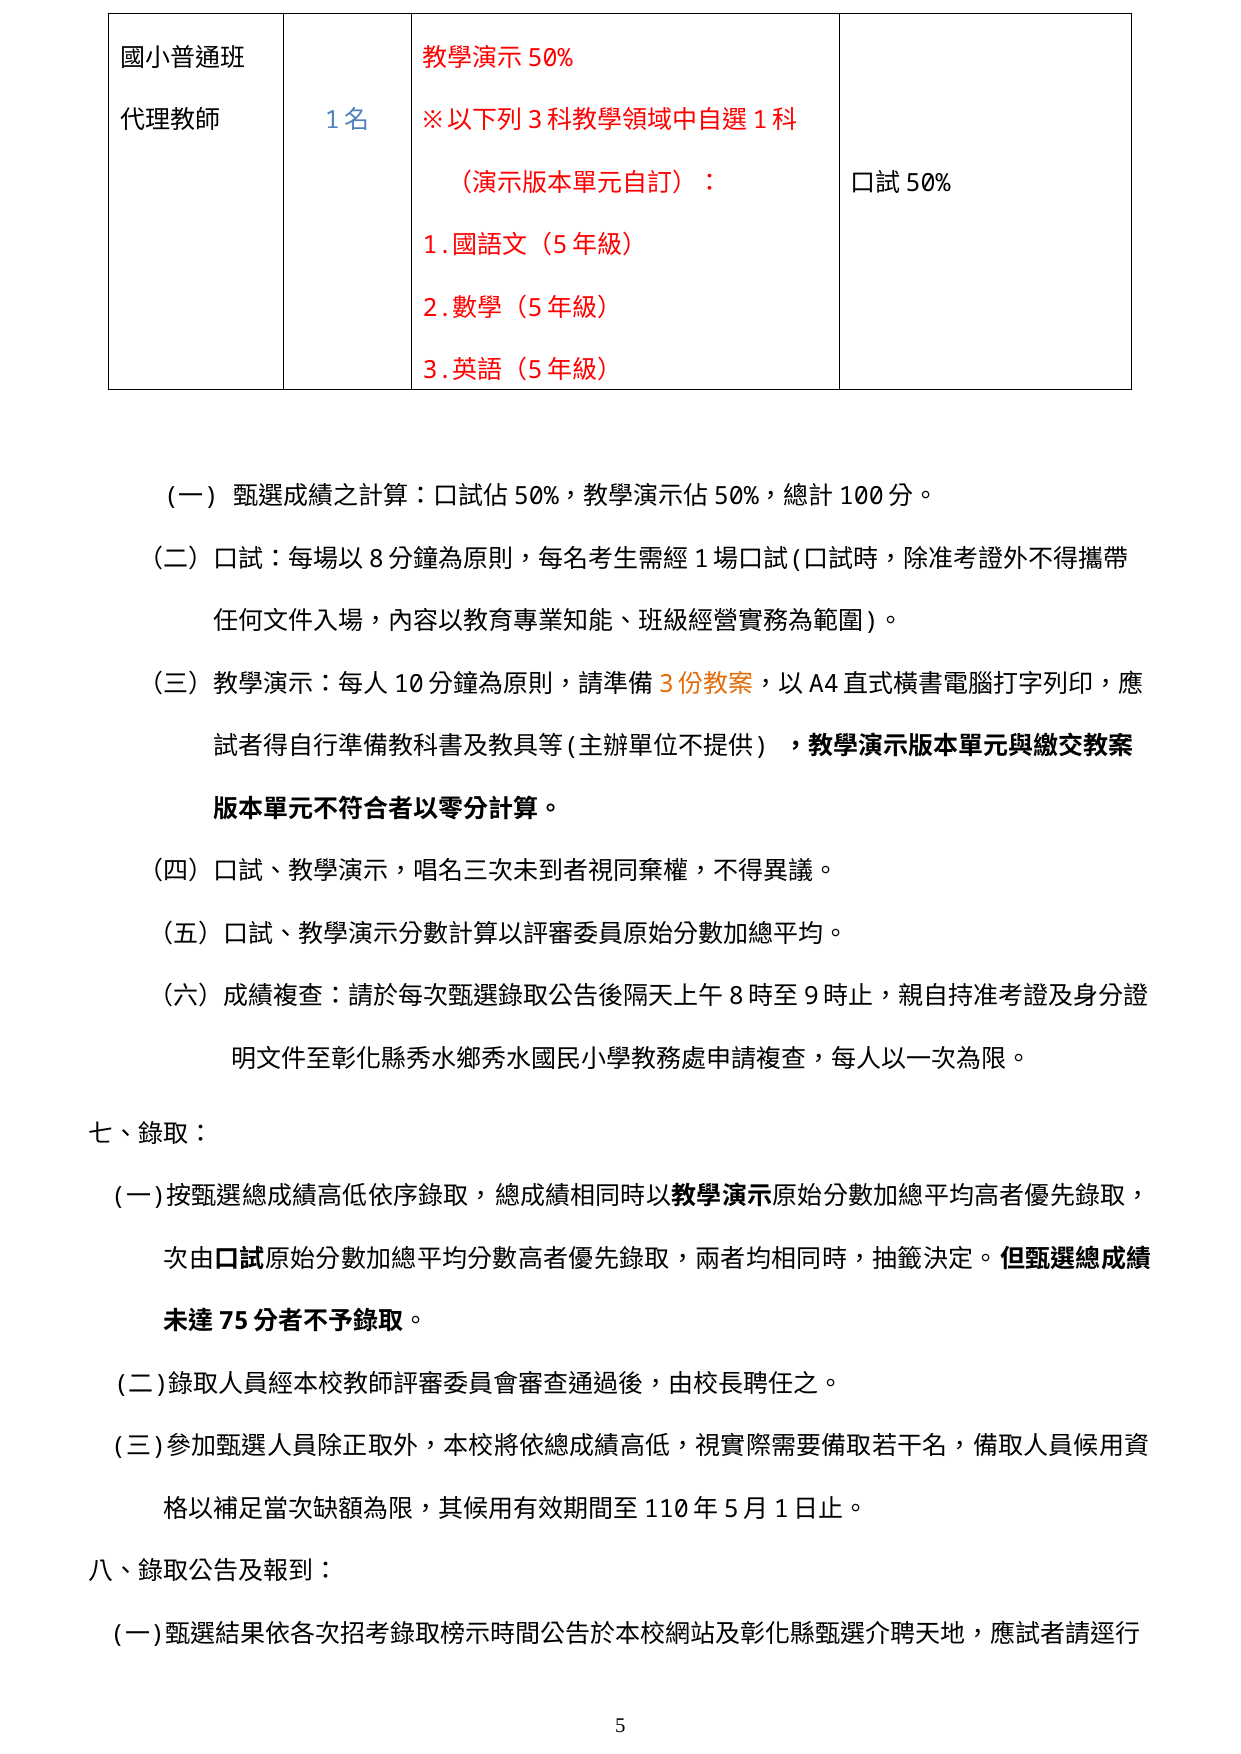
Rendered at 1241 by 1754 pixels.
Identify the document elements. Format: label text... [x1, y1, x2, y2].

table_cell 教學演示50% 以下列3科教學領域中自選1科（演示版本單元自訂）： 1.國語文（5年級） 2.數學（5年級） 3.英語（5年級） [412, 14, 839, 388]
text 明文件至彰化縣秀水鄉秀水國民小學教務處申請複查，每人以一次為限。 [126, 1014, 1152, 1077]
text （六）成績複查：請於每次甄選錄取公告後隔天上午8時至9時止，親自持准考證及身分證 [89, 952, 1152, 1014]
text (二)錄取人員經本校教師評審委員會審查通過後，由校長聘任之。 [89, 1339, 1152, 1402]
text （五）口試、教學演示分數計算以評審委員原始分數加總平均。 [89, 889, 1152, 952]
text (三)參加甄選人員除正取外，本校將依總成績高低，視實際需要備取若干名，備取人員候用資格以補足當次缺額為限，其候用有效期間至110年5月1日止。 [111, 1402, 1152, 1527]
text （四）口試、教學演示，唱名三次未到者視同棄權，不得異議。 [89, 827, 1152, 889]
text （二）口試：每場以8分鐘為原則，每名考生需經1場口試(口試時，除准考證外不得攜帶任何文件入場，內容以教育專業知能、班級經營實務為範圍)。 [139, 514, 1152, 639]
text (一) 甄選成績之計算：口試佔50%，教學演示佔50%，總計100分。 [89, 452, 1152, 514]
table_cell 1名 [284, 14, 411, 388]
text 七、錄取： [89, 1089, 1152, 1152]
table_cell 口試50% [840, 14, 1131, 388]
text (一)甄選結果依各次招考錄取榜示時間公告於本校網站及彰化縣甄選介聘天地，應試者請逕行 [110, 1589, 1152, 1652]
text （三）教學演示：每人10分鐘為原則，請準備3份教案，以A4直式橫書電腦打字列印，應試者得自行準備教科書及教具等(主辦單位不提供) ，教學演示版本單元與繳交教案版本單元不符合者以零分計算。 [139, 639, 1152, 827]
table_cell 國小普通班 代理教師 [109, 14, 283, 388]
text 八、錄取公告及報到： [89, 1527, 1152, 1589]
text (一)按甄選總成績高低依序錄取，總成績相同時以教學演示原始分數加總平均高者優先錄取，次由口試原始分數加總平均分數高者優先錄取，兩者均相同時，抽籤決定。但甄選總成績未達75分者不予錄取。 [111, 1152, 1152, 1339]
